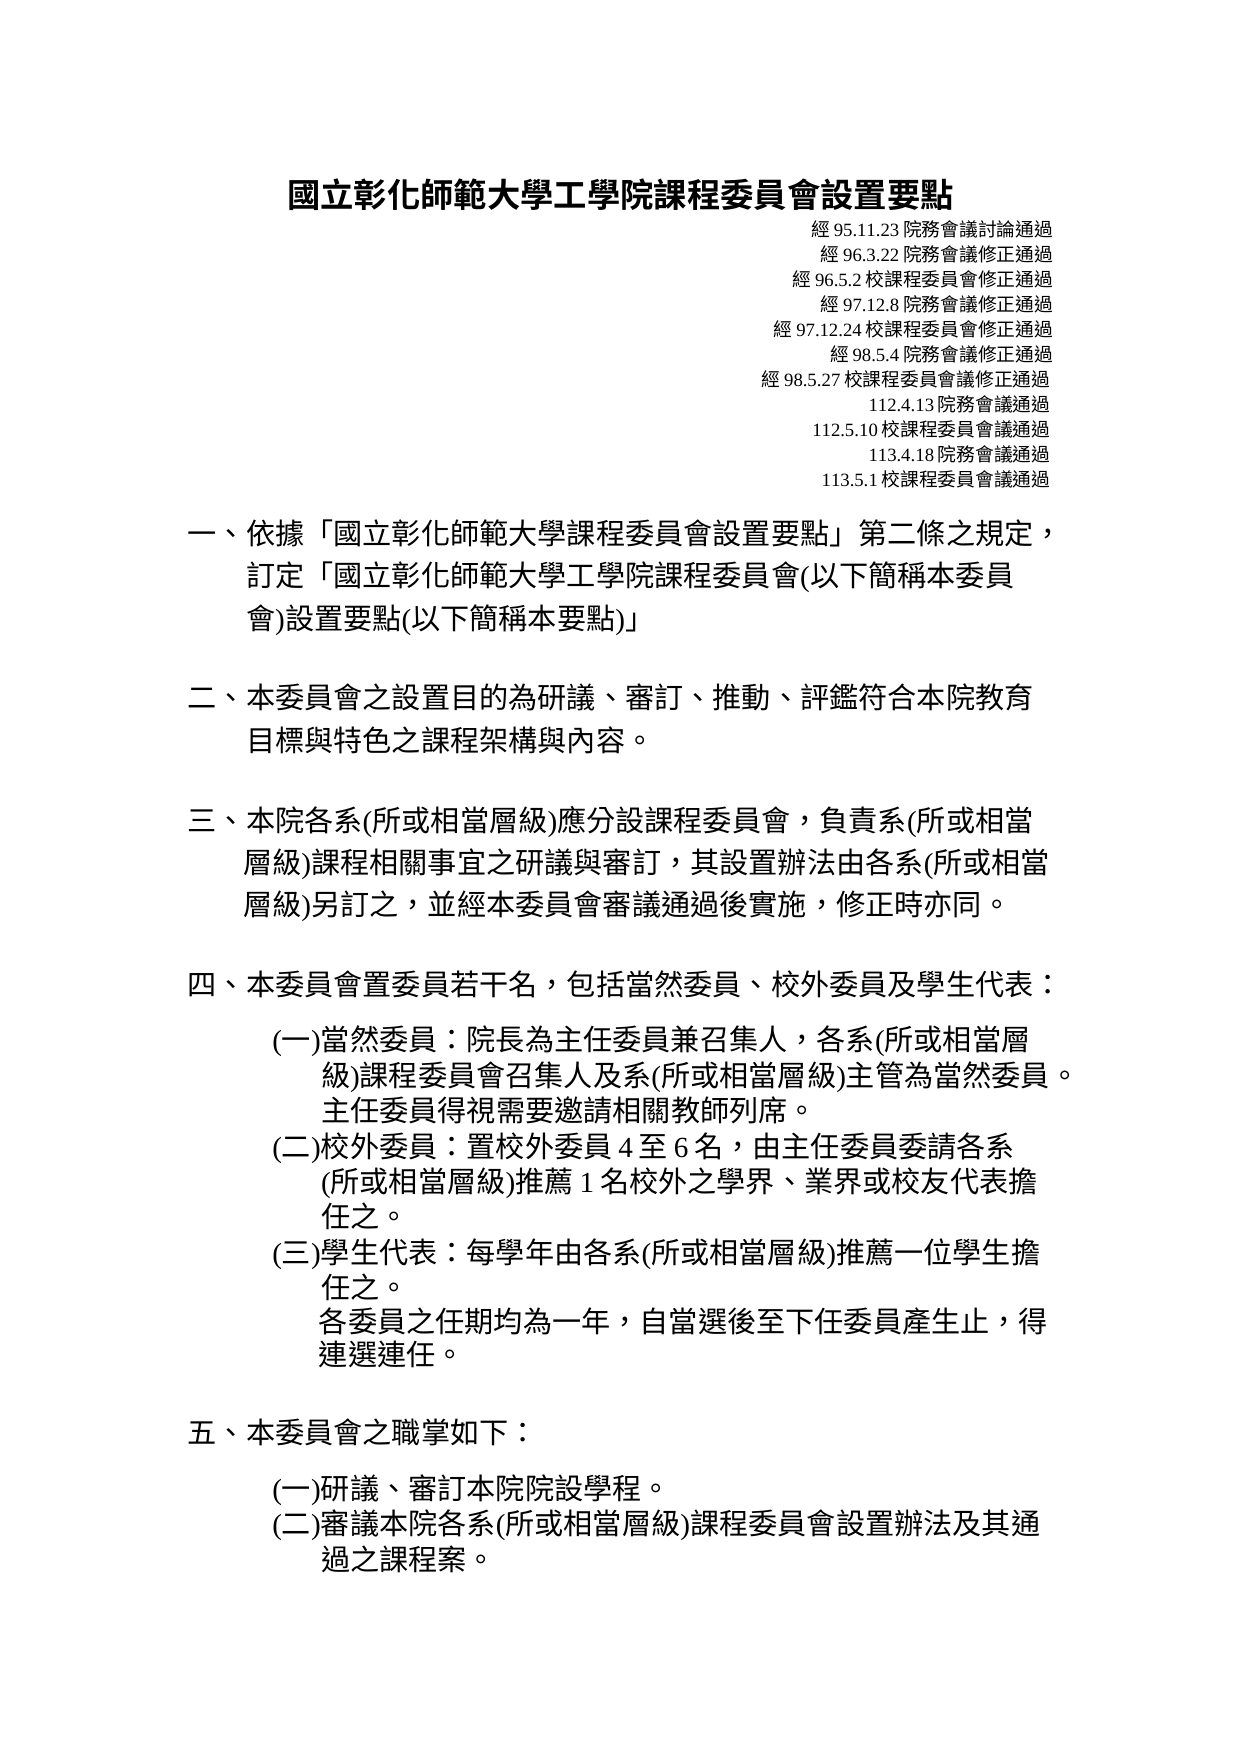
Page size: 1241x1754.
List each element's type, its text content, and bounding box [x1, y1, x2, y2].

text 經98.5.4院務會議修正通過 [187, 342, 1053, 367]
text 三、本院各系(所或相當層級)應分設課程委員會，負責系(所或相當層級)課程相關事宜之研議與審訂，其設置辦法由各系(所或相當層級)另訂之，並經本委員會審議通過後實施，修正時亦同。 [187, 797, 1053, 924]
text 經98.5.27校課程委員會議修正通過 [187, 367, 1050, 392]
text (一)研議、審訂本院院設學程。 [272, 1471, 1053, 1506]
text 國立彰化師範大學工學院課程委員會設置要點 [187, 169, 1053, 217]
text 113.5.1校課程委員會議通過 [187, 467, 1050, 492]
text (二)審議本院各系(所或相當層級)課程委員會設置辦法及其通過之課程案。 [272, 1506, 1053, 1577]
text (三)學生代表：每學年由各系(所或相當層級)推薦一位學生擔任之。 [272, 1235, 1053, 1306]
text 二、本委員會之設置目的為研議、審訂、推動、評鑑符合本院教育目標與特色之課程架構與內容。 [187, 675, 1053, 759]
text 113.4.18院務會議通過 [187, 442, 1050, 467]
text 四、本委員會置委員若干名，包括當然委員、校外委員及學生代表： [187, 961, 1053, 1004]
text (一)當然委員：院長為主任委員兼召集人，各系(所或相當層級)課程委員會召集人及系(所或相當層級)主管為當然委員。主任委員得視需要邀請相關教師列席。 [272, 1022, 1053, 1129]
text 一、依據「國立彰化師範大學課程委員會設置要點」第二條之規定，訂定「國立彰化師範大學工學院課程委員會(以下簡稱本委員會)設置要點(以下簡稱本要點)」 [187, 511, 1053, 637]
text 經97.12.8院務會議修正通過 [187, 292, 1053, 317]
text 經96.5.2校課程委員會修正通過 [187, 267, 1053, 292]
text 五、本委員會之職掌如下： [187, 1410, 1053, 1452]
text 112.4.13院務會議通過 [187, 392, 1050, 417]
text 經96.3.22院務會議修正通過 [187, 242, 1053, 267]
text 112.5.10校課程委員會議通過 [187, 417, 1050, 442]
text 各委員之任期均為一年，自當選後至下任委員產生止，得連選連任。 [319, 1306, 1053, 1372]
text 經97.12.24校課程委員會修正通過 [187, 317, 1053, 342]
text 經95.11.23院務會議討論通過 [187, 217, 1053, 242]
text (二)校外委員：置校外委員4至6名，由主任委員委請各系(所或相當層級)推薦1名校外之學界、業界或校友代表擔任之。 [272, 1129, 1053, 1235]
